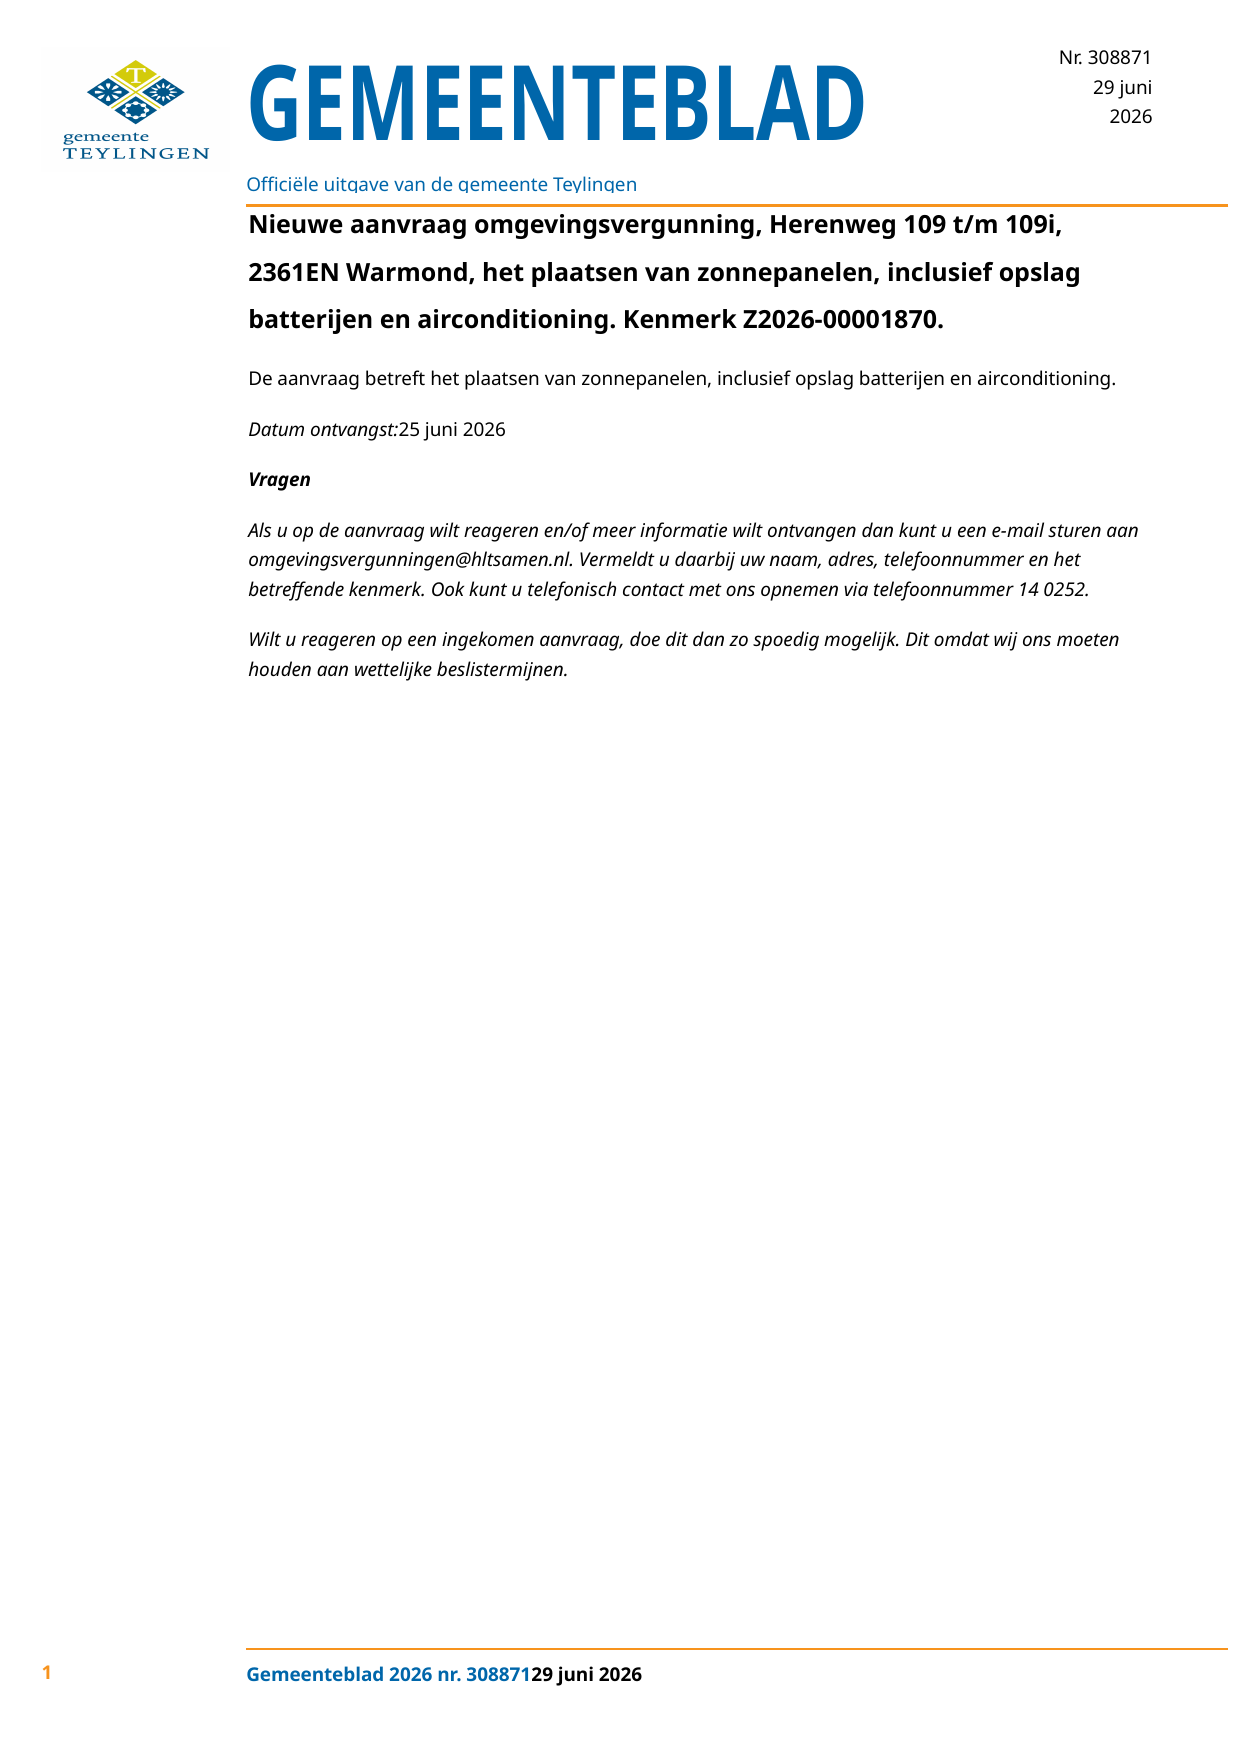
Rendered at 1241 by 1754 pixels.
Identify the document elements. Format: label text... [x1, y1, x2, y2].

text Als u op de aanvraag wilt reageren en/of meer informatie wilt ontvangen dan kunt u een e-mail sturen aan omgevingsvergunningen@hltsamen.nl. Vermeldt u daarbij uw naam, adres, telefoonnummer en het betreffende kenmerk. Ook kunt u telefonisch contact met ons opnemen via telefoonnummer 14 0252. [248, 517, 1152, 602]
picture [41, 47, 231, 172]
text Wilt u reageren op een ingekomen aanvraag, doe dit dan zo spoedig mogelijk. Dit omdat wij ons moeten houden aan wettelijke beslistermijnen. [248, 626, 1152, 682]
text Nieuwe aanvraag omgevingsvergunning, Herenweg 109 t/m 109i, 2361EN Warmond, het plaatsen van zonnepanelen, inclusief opslag batterijen en airconditioning. Kenmerk Z2026-00001870. [248, 207, 1152, 336]
text Datum ontvangst:25 juni 2026 [248, 416, 1152, 442]
text Vragen [248, 466, 1152, 492]
text De aanvraag betreft het plaatsen van zonnepanelen, inclusief opslag batterijen en airconditioning. [248, 366, 1152, 391]
